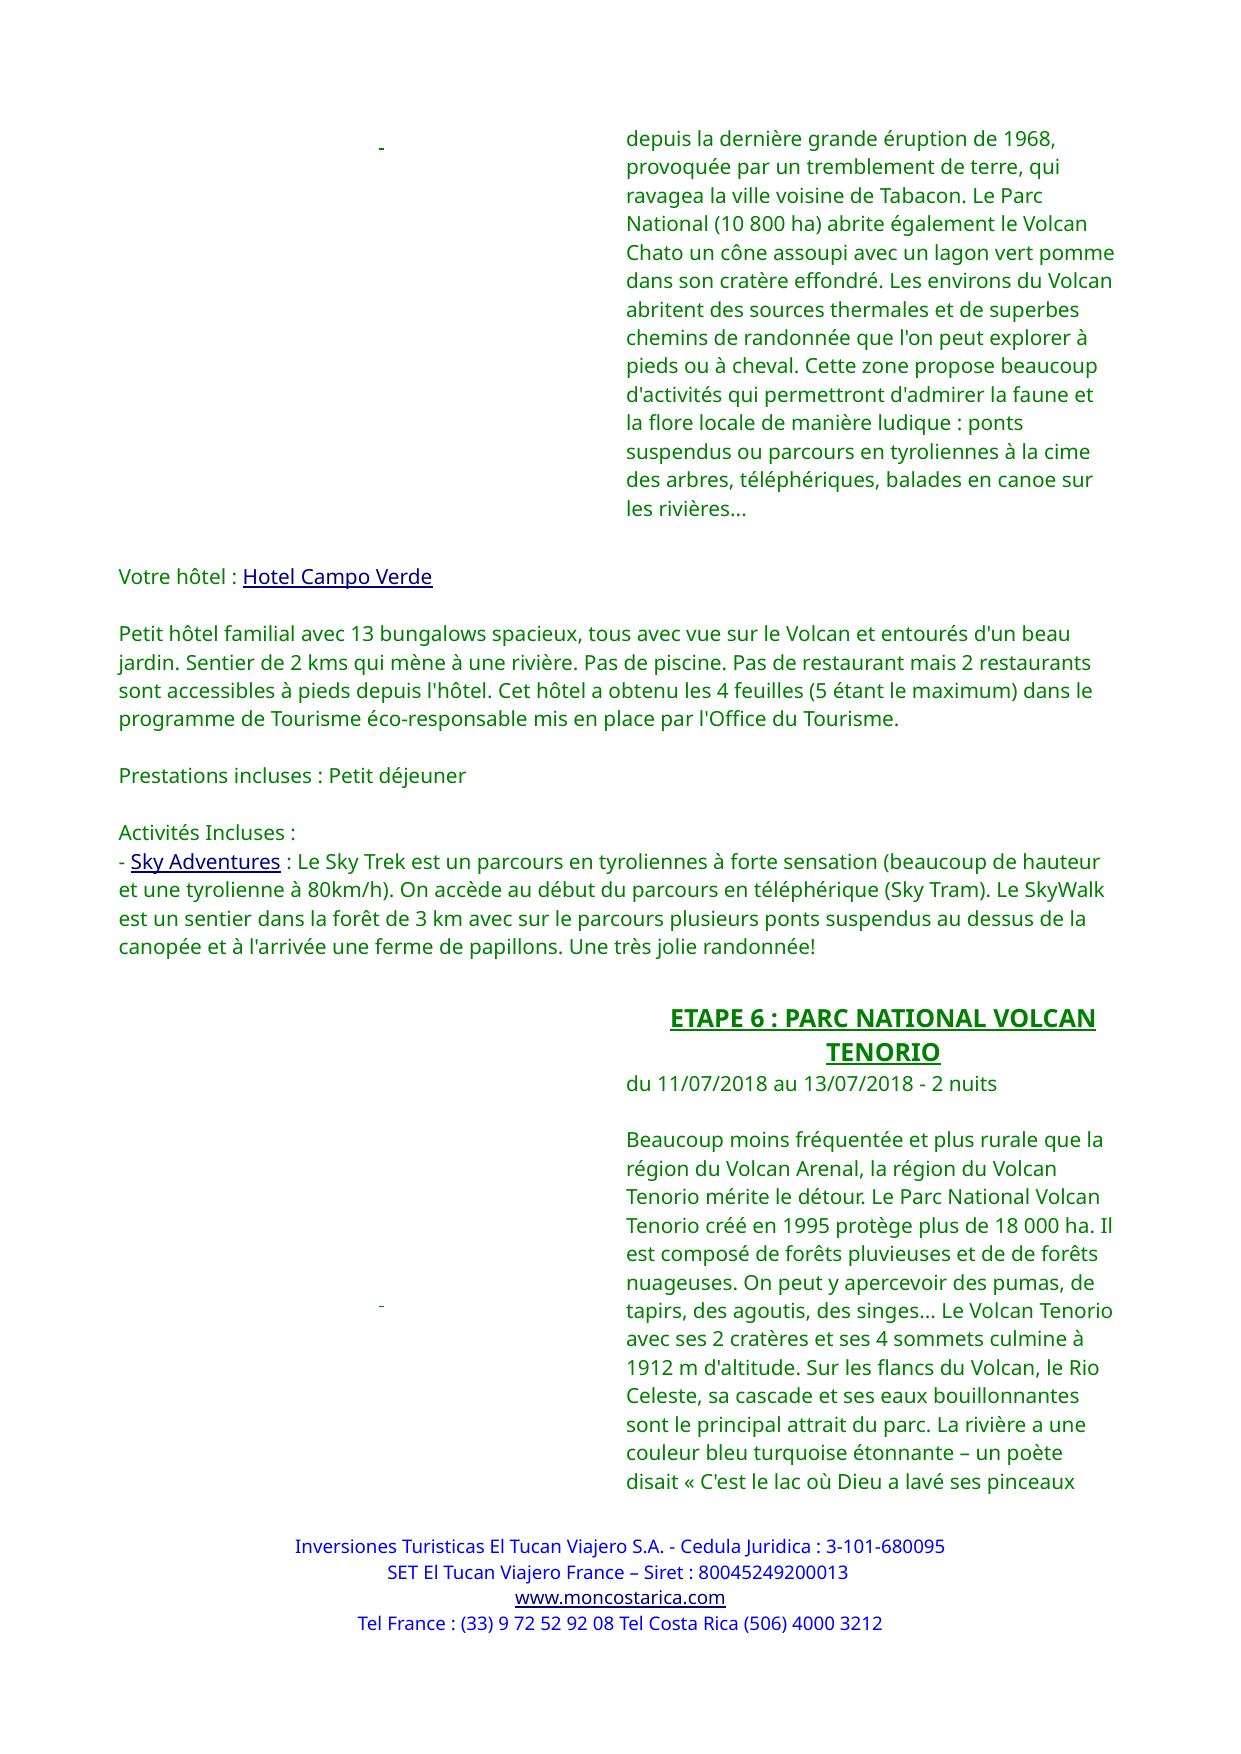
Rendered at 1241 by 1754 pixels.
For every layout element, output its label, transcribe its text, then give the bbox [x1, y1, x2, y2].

text Prestations incluses : Petit déjeuner [118, 762, 1122, 790]
table_header [118, 995, 620, 1501]
table_header [118, 118, 620, 528]
text Petit hôtel familial avec 13 bungalows spacieux, tous avec vue sur le Volcan et entourés d'un beau jardin. Sentier de 2 kms qui mène à une rivière. Pas de piscine. Pas de restaurant mais 2 restaurants sont accessibles à pieds depuis l'hôtel. Cet hôtel a obtenu les 4 feuilles (5 étant le maximum) dans le programme de Tourisme éco-responsable mis en place par l'Office du Tourisme. [118, 619, 1122, 733]
text - Sky Adventures : Le Sky Trek est un parcours en tyroliennes à forte sensation (beaucoup de hauteur et une tyrolienne à 80km/h). On accède au début du parcours en téléphérique (Sky Tram). Le SkyWalk est un sentier dans la forêt de 3 km avec sur le parcours plusieurs ponts suspendus au dessus de la canopée et à l'arrivée une ferme de papillons. Une très jolie randonnée! [118, 847, 1122, 961]
text Votre hôtel : Hotel Campo Verde [118, 562, 1122, 590]
table_header ETAPE 6 : PARC NATIONAL VOLCAN TENORIO du 11/07/2018 au 13/07/2018 - 2 nuits Beaucoup moins fréquentée et plus rurale que la région du Volcan Arenal, la région du Volcan Tenorio mérite le détour. Le Parc National Volcan Tenorio créé en 1995 protège plus de 18 000 ha. Il est composé de forêts pluvieuses et de de forêts nuageuses. On peut y apercevoir des pumas, de tapirs, des agoutis, des singes... Le Volcan Tenorio avec ses 2 cratères et ses 4 sommets culmine à 1912 m d'altitude. Sur les flancs du Volcan, le Rio Celeste, sa cascade et ses eaux bouillonnantes sont le principal attrait du parc. La rivière a une couleur bleu turquoise étonnante – un poète disait « C'est le lac où Dieu a lavé ses pinceaux [620, 995, 1122, 1501]
table_header depuis la dernière grande éruption de 1968, provoquée par un tremblement de terre, qui ravagea la ville voisine de Tabacon. Le Parc National (10 800 ha) abrite également le Volcan Chato un cône assoupi avec un lagon vert pomme dans son cratère effondré. Les environs du Volcan abritent des sources thermales et de superbes chemins de randonnée que l'on peut explorer à pieds ou à cheval. Cette zone propose beaucoup d'activités qui permettront d'admirer la faune et la flore locale de manière ludique : ponts suspendus ou parcours en tyroliennes à la cime des arbres, téléphériques, balades en canoe sur les rivières... [620, 118, 1122, 528]
text Activités Incluses : [118, 818, 1122, 847]
